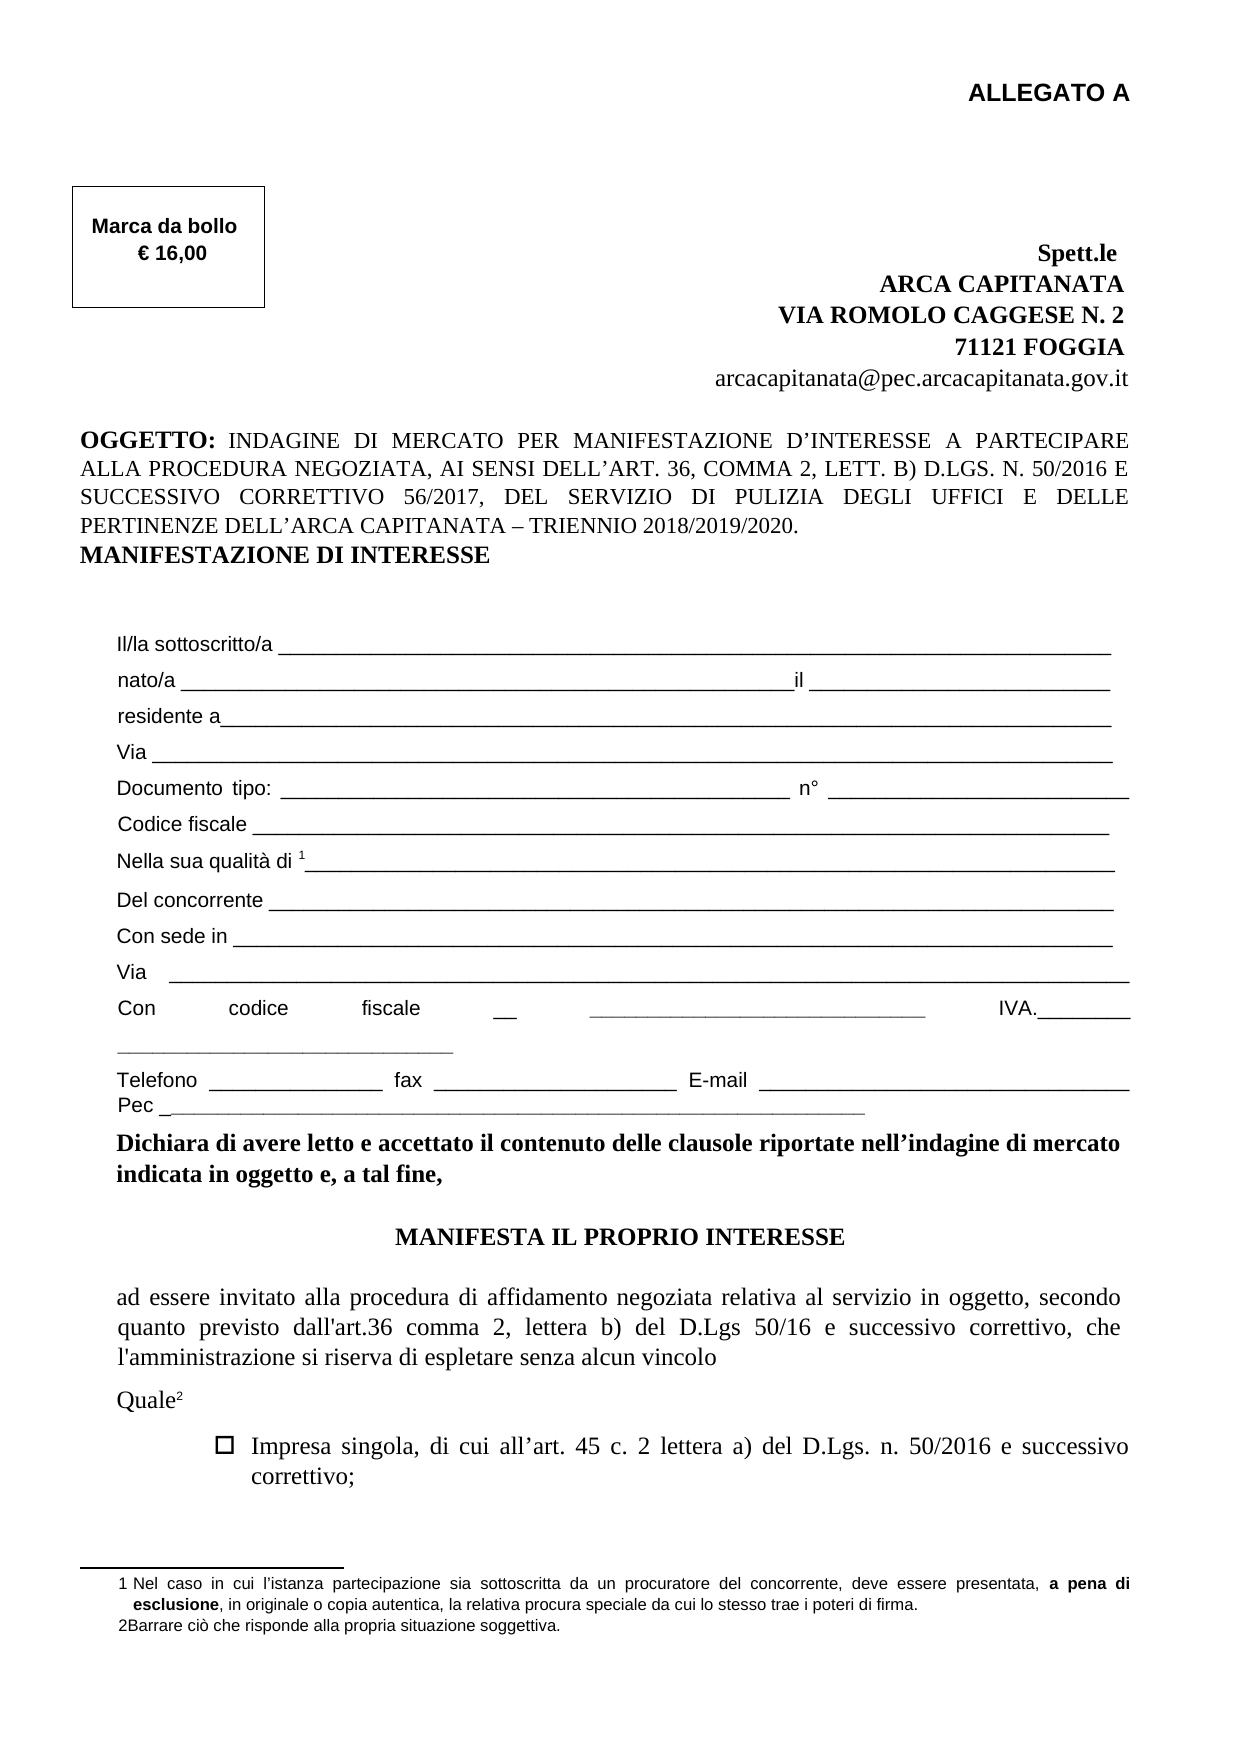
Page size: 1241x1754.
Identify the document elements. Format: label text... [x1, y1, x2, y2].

text Spett.le [265, 238, 1130, 267]
text ALLEGATO A [118, 78, 1130, 107]
text 71121 FOGGIA [81, 332, 1124, 360]
text arcacapitanata@pec.arcacapitanata.gov.it [81, 363, 1128, 391]
table_header Marca da bollo € 16,00 [73, 187, 264, 307]
text Il/la sottoscritto/a ________________________________________________________________________ nato/a _____________________________________________________il __________________________ residente a_____________________________________________________________________________ [116, 631, 1130, 728]
text Telefono _______________ fax _____________________ E-mail ________________________________ Pec _____________________________________________________________ [116, 1068, 1130, 1117]
subtitle MANIFESTAZIONE DI INTERESSE [79, 540, 1130, 569]
text Barrare ciò che risponde alla propria situazione soggettiva. [118, 1616, 1130, 1635]
text Nel caso in cui l’istanza partecipazione sia sottoscritta da un procuratore del concorrente, deve essere presentata, a pena di esclusione, in originale o copia autentica, la relativa procura speciale da cui lo stesso trae i poteri di firma. [118, 1574, 1130, 1614]
text Documento tipo: ____________________________________________ n° __________________________ Codice fiscale __________________________________________________________________________ [116, 776, 1130, 836]
text Con sede in ____________________________________________________________________________ [116, 924, 1130, 948]
list Impresa singola, di cui all’art. 45 c. 2 lettera a) del D.Lgs. n. 50/2016 e successivo correttivo; [213, 1431, 1130, 1489]
text Via ___________________________________________________________________________________ Con codice fiscale __ _____________________________ IVA.________ _____________________________ [116, 959, 1130, 1055]
text Quale [116, 1385, 1130, 1414]
text VIA ROMOLO CAGGESE N. 2 [81, 301, 1124, 329]
text Nella sua qualità di ______________________________________________________________________ [116, 848, 1130, 872]
text ARCA CAPITANATA [265, 269, 1124, 298]
text Del concorrente _________________________________________________________________________ [116, 888, 1130, 912]
text ad essere invitato alla procedura di affidamento negoziata relativa al servizio in oggetto, secondo quanto previsto dall'art.36 comma 2, lettera b) del D.Lgs 50/16 e successivo correttivo, che l'amministrazione si riserva di espletare senza alcun vincolo [116, 1282, 1122, 1371]
text Via ___________________________________________________________________________________ [116, 740, 1130, 764]
subtitle OGGETTO: INDAGINE DI MERCATO PER MANIFESTAZIONE D’INTERESSE A PARTECIPARE ALLA PROCEDURA NEGOZIATA, AI SENSI DELL’ART. 36, COMMA 2, LETT. B) D.LGS. N. 50/2016 E SUCCESSIVO CORRETTIVO 56/2017, DEL SERVIZIO DI PULIZIA DEGLI UFFICI E DELLE PERTINENZE DELL’ARCA CAPITANATA – TRIENNIO 2018/2019/2020. [79, 426, 1130, 539]
text Dichiara di avere letto e accettato il contenuto delle clausole riportate nell’indagine di mercato indicata in oggetto e, a tal fine, [116, 1128, 1130, 1188]
subtitle MANIFESTA IL PROPRIO INTERESSE [140, 1222, 1101, 1250]
